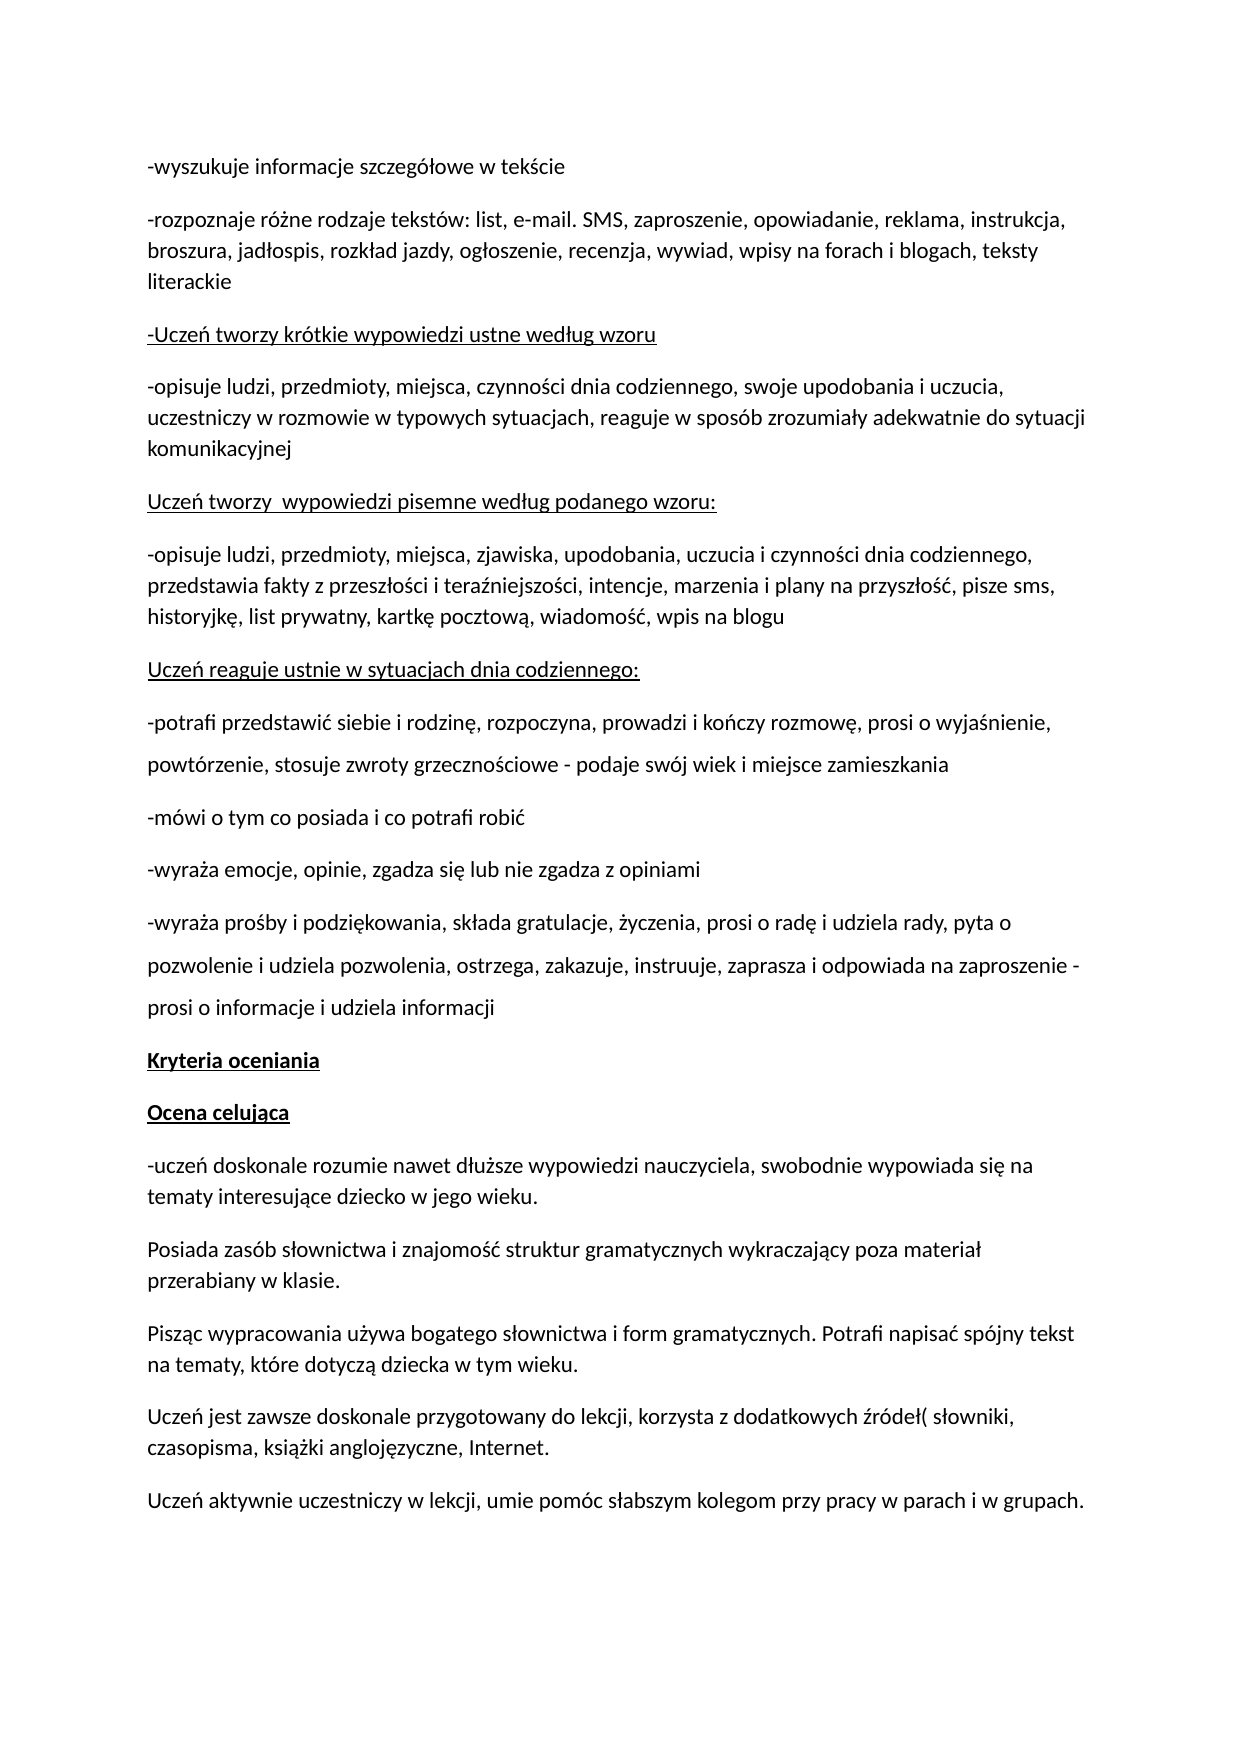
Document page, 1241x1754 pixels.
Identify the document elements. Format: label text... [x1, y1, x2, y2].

text Posiada zasób słownictwa i znajomość struktur gramatycznych wykraczający poza materiał przerabiany w klasie. [147, 1235, 1091, 1294]
text -wyszukuje informacje szczegółowe w tekście [147, 152, 1091, 180]
text -rozpoznaje różne rodzaje tekstów: list, e-mail. SMS, zaproszenie, opowiadanie, reklama, instrukcja, broszura, jadłospis, rozkład jazdy, ogłoszenie, recenzja, wywiad, wpisy na forach i blogach, teksty literackie [147, 205, 1091, 295]
text -opisuje ludzi, przedmioty, miejsca, czynności dnia codziennego, swoje upodobania i uczucia, uczestniczy w rozmowie w typowych sytuacjach, reaguje w sposób zrozumiały adekwatnie do sytuacji komunikacyjnej [147, 372, 1091, 463]
text -wyraża emocje, opinie, zgadza się lub nie zgadza z opiniami [147, 856, 1091, 884]
text -Uczeń tworzy krótkie wypowiedzi ustne według wzoru [147, 320, 1091, 348]
text -wyraża prośby i podziękowania, składa gratulacje, życzenia, prosi o radę i udziela rady, pyta o pozwolenie i udziela pozwolenia, ostrzega, zakazuje, instruuje, zaprasza i odpowiada na zaproszenie -prosi o informacje i udziela informacji [147, 908, 1091, 1021]
text -opisuje ludzi, przedmioty, miejsca, zjawiska, upodobania, uczucia i czynności dnia codziennego, przedstawia fakty z przeszłości i teraźniejszości, intencje, marzenia i plany na przyszłość, pisze sms, historyjkę, list prywatny, kartkę pocztową, wiadomość, wpis na blogu [147, 540, 1091, 630]
text Uczeń aktywnie uczestniczy w lekcji, umie pomóc słabszym kolegom przy pracy w parach i w grupach. [147, 1486, 1091, 1514]
text -uczeń doskonale rozumie nawet dłuższe wypowiedzi nauczyciela, swobodnie wypowiada się na tematy interesujące dziecko w jego wieku. [147, 1151, 1091, 1210]
subtitle Kryteria oceniania [147, 1046, 1091, 1074]
text Ocena celująca [147, 1098, 1044, 1126]
text -mówi o tym co posiada i co potrafi robić [147, 803, 1091, 831]
text Uczeń reaguje ustnie w sytuacjach dnia codziennego: [147, 655, 1091, 683]
text Pisząc wypracowania używa bogatego słownictwa i form gramatycznych. Potrafi napisać spójny tekst na tematy, które dotyczą dziecka w tym wieku. [147, 1319, 1091, 1378]
text Uczeń jest zawsze doskonale przygotowany do lekcji, korzysta z dodatkowych źródeł( słowniki, czasopisma, książki anglojęzyczne, Internet. [147, 1402, 1091, 1462]
text Uczeń tworzy wypowiedzi pisemne według podanego wzoru: [147, 487, 1091, 515]
text -potrafi przedstawić siebie i rodzinę, rozpoczyna, prowadzi i kończy rozmowę, prosi o wyjaśnienie, powtórzenie, stosuje zwroty grzecznościowe - podaje swój wiek i miejsce zamieszkania [147, 708, 1059, 778]
